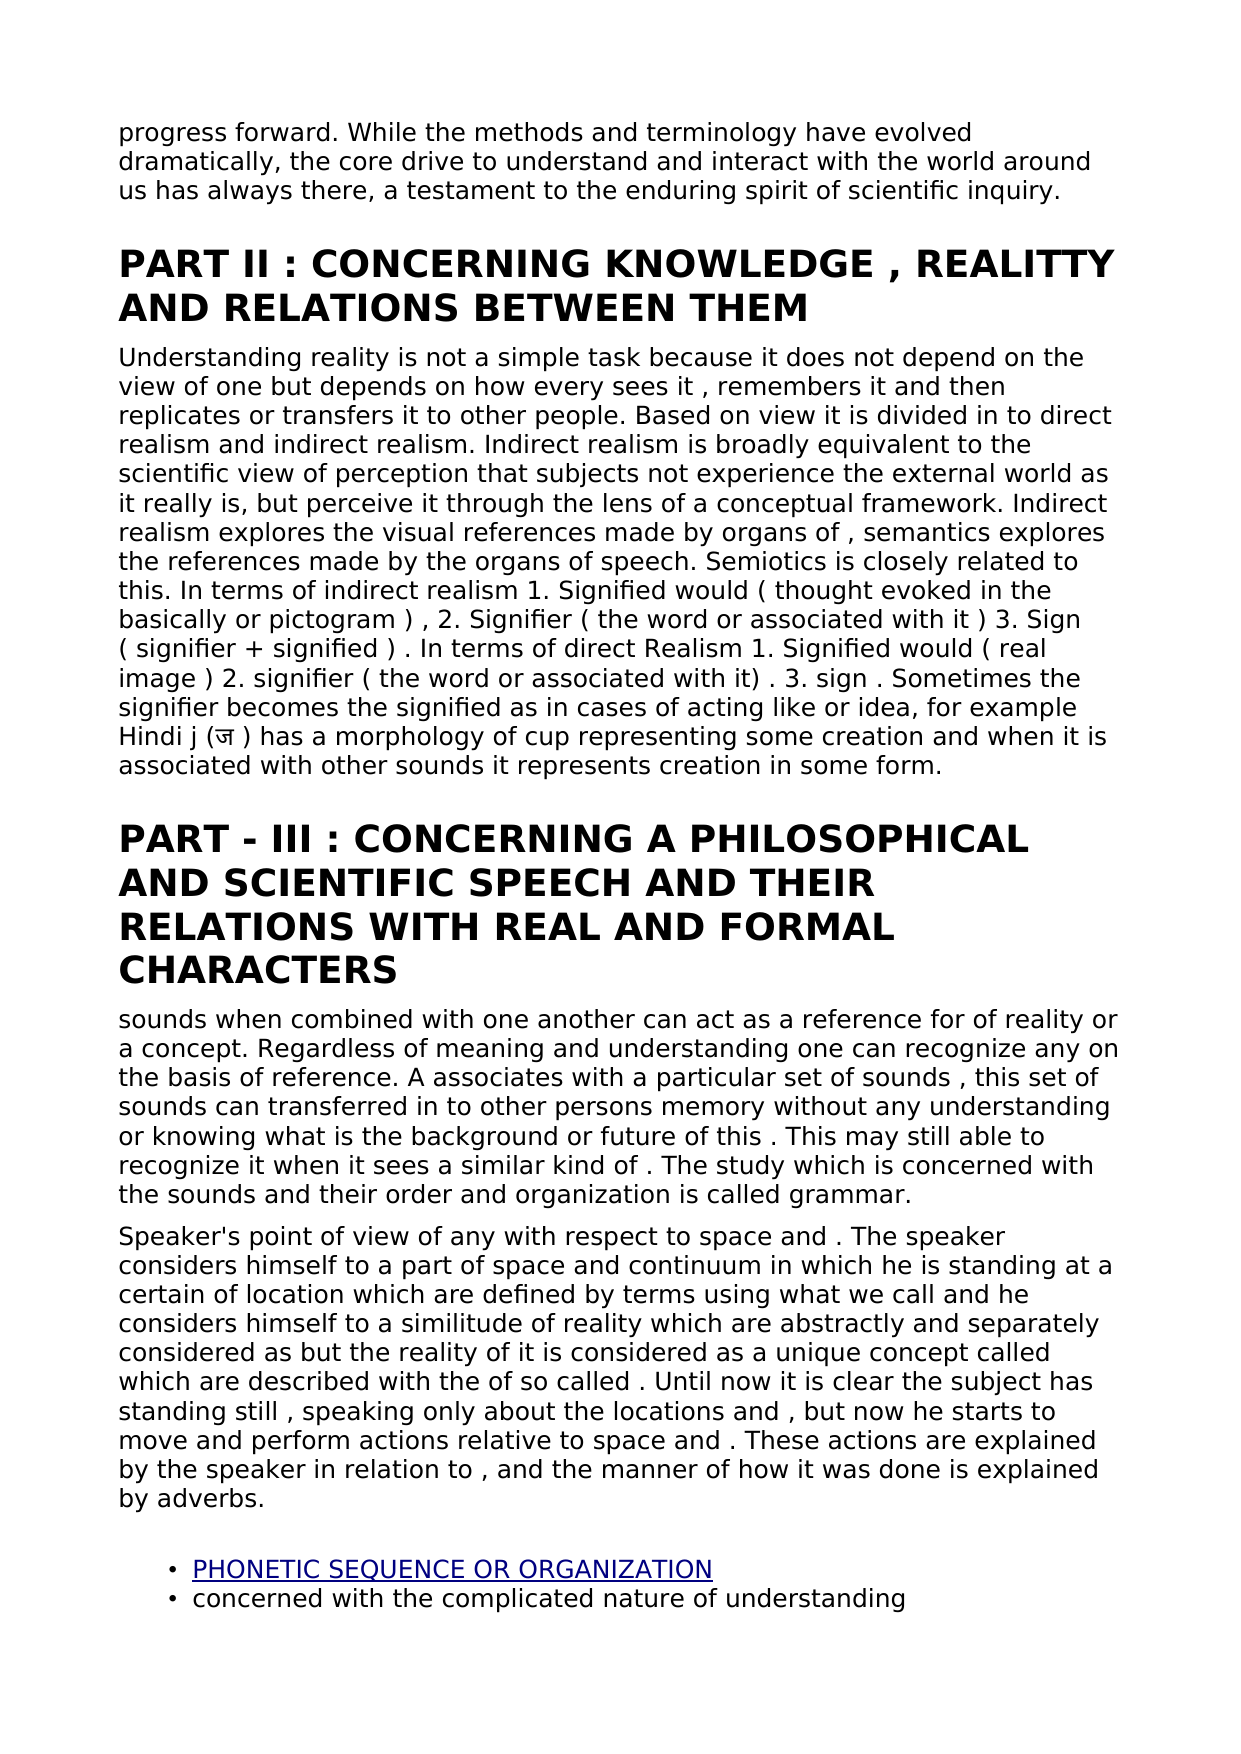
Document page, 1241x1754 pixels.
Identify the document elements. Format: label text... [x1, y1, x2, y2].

list PHONETIC SEQUENCE OR ORGANIZATION [177, 1555, 1122, 1584]
text Understanding reality is not a simple task because it does not depend on the view of one but depends on how every sees it , remembers it and then replicates or transfers it to other people. Based on view it is divided in to direct realism and indirect realism. Indirect realism is broadly equivalent to the scientific view of perception that subjects not experience the external world as it really is, but perceive it through the lens of a conceptual framework. Indirect realism explores the visual references made by organs of , semantics explores the references made by the organs of speech. Semiotics is closely related to this. In terms of indirect realism 1. Signified would ( thought evoked in the basically or pictogram ) , 2. Signifier ( the word or associated with it ) 3. Sign ( signifier + signified ) . In terms of direct Realism 1. Signified would ( real image ) 2. signifier ( the word or associated with it) . 3. sign . Sometimes the signifier becomes the signified as in cases of acting like or idea, for example Hindi j (ज ) has a morphology of cup representing some creation and when it is associated with other sounds it represents creation in some form. [118, 343, 1122, 780]
subtitle PART II : CONCERNING KNOWLEDGE , REALITTY AND RELATIONS BETWEEN THEM [118, 243, 1122, 330]
text progress forward. While the methods and terminology have evolved dramatically, the core drive to understand and interact with the world around us has always there, a testament to the enduring spirit of scientific inquiry. [118, 118, 1122, 206]
list concerned with the complicated nature of understanding [177, 1584, 1122, 1614]
text Speaker's point of view of any with respect to space and . The speaker considers himself to a part of space and continuum in which he is standing at a certain of location which are defined by terms using what we call and he considers himself to a similitude of reality which are abstractly and separately considered as but the reality of it is considered as a unique concept called which are described with the of so called . Until now it is clear the subject has standing still , speaking only about the locations and , but now he starts to move and perform actions relative to space and . These actions are explained by the speaker in relation to , and the manner of how it was done is explained by adverbs. [118, 1222, 1122, 1513]
text sounds when combined with one another can act as a reference for of reality or a concept. Regardless of meaning and understanding one can recognize any on the basis of reference. A associates with a particular set of sounds , this set of sounds can transferred in to other persons memory without any understanding or knowing what is the background or future of this . This may still able to recognize it when it sees a similar kind of . The study which is concerned with the sounds and their order and organization is called grammar. [118, 1005, 1122, 1209]
subtitle PART - III : CONCERNING A PHILOSOPHICAL AND SCIENTIFIC SPEECH AND THEIR RELATIONS WITH REAL AND FORMAL CHARACTERS [118, 818, 1122, 992]
